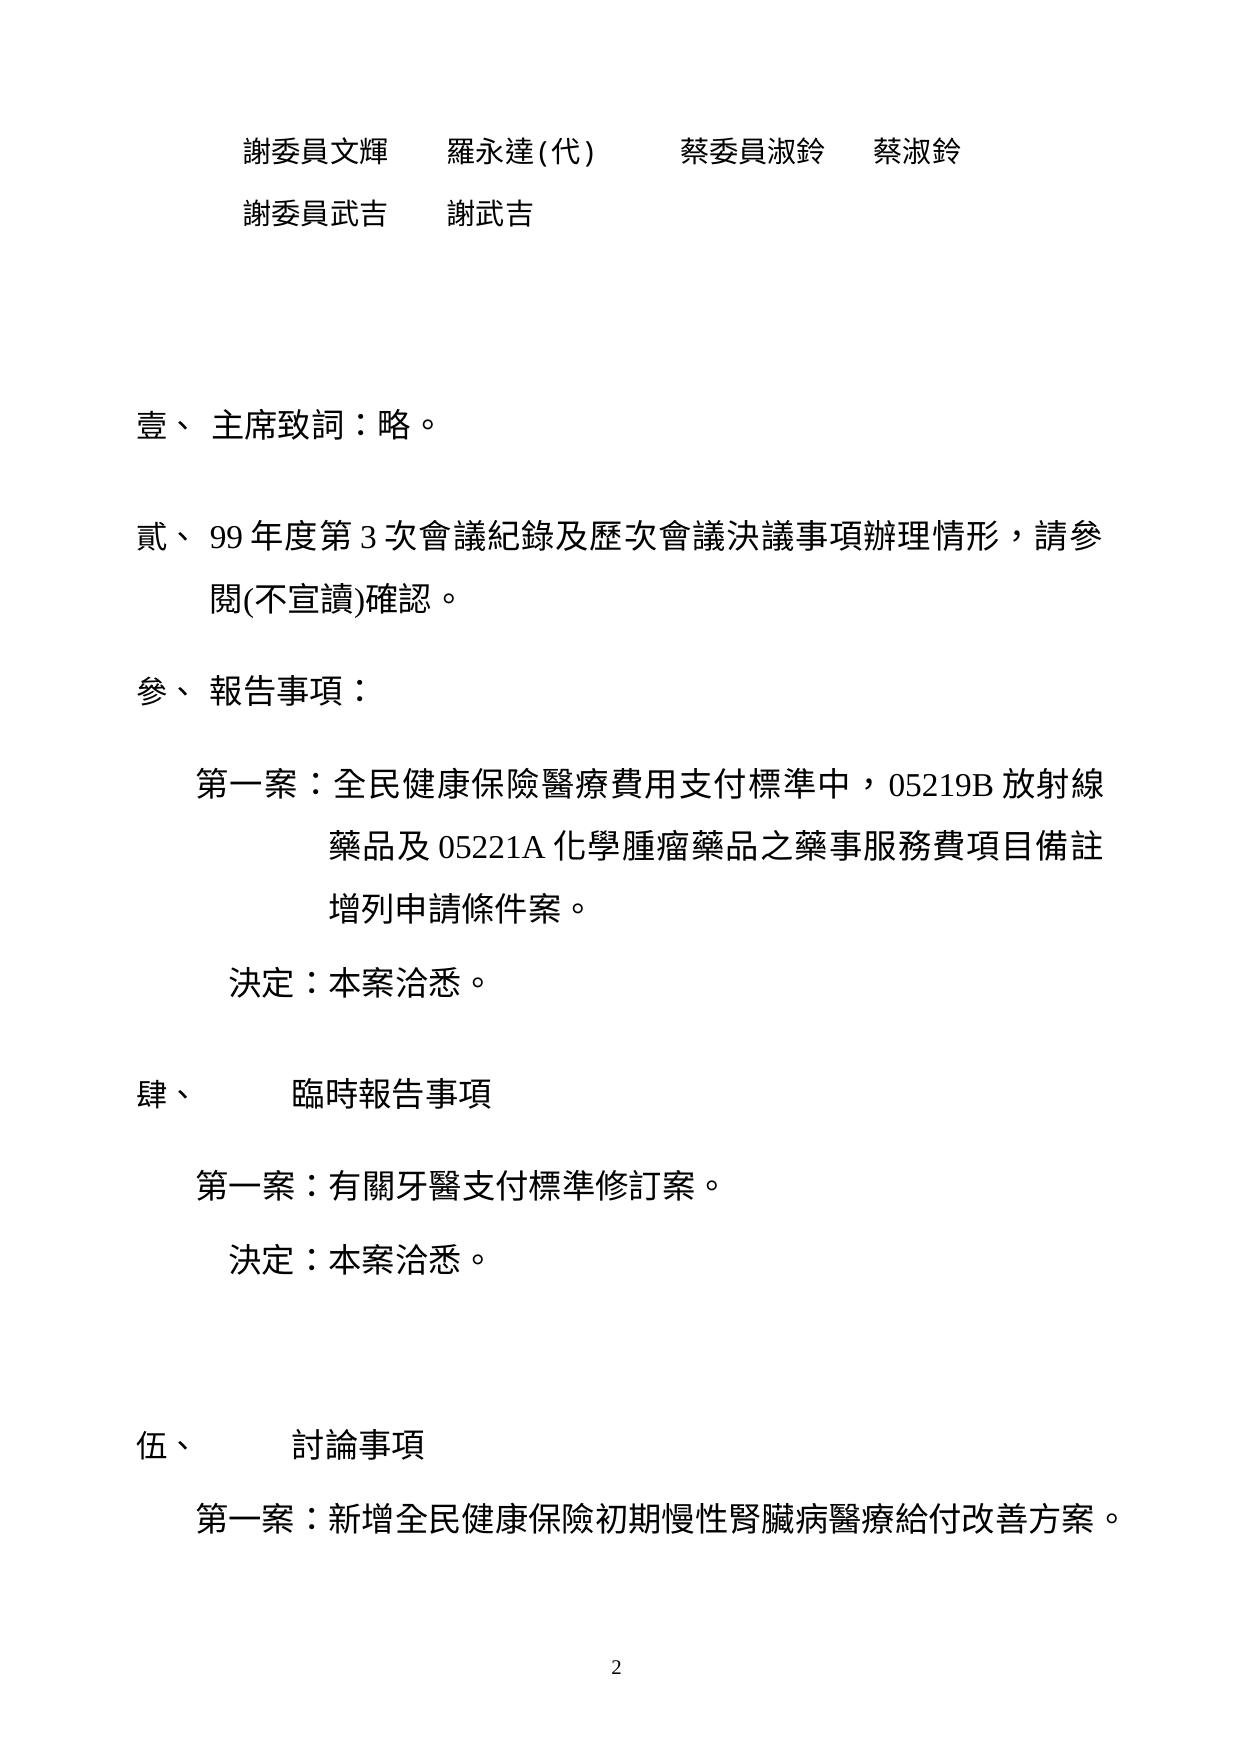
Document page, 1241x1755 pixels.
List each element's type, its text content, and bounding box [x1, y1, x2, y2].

list 報告事項： [136, 648, 1104, 710]
table_cell [677, 170, 871, 233]
table_cell 謝武吉 [444, 170, 616, 233]
text 第一案：全民健康保險醫療費用支付標準中，05219B放射線藥品及05221A化學腫瘤藥品之藥事服務費項目備註增列申請條件案。 [195, 740, 1104, 928]
text 主席：黃副局長三桂 紀錄：張益誠 [136, 270, 1104, 333]
list 討論事項 [136, 1401, 1104, 1464]
table_cell 謝委員武吉 [239, 170, 443, 233]
table_cell 羅永達(代) [444, 108, 616, 170]
list 臨時報告事項 [136, 1050, 1104, 1113]
table_cell 謝委員文輝 [239, 108, 443, 170]
list 99年度第3次會議紀錄及歷次會議決議事項辦理情形，請參閱(不宣讀)確認。 [136, 493, 1104, 618]
text 第一案：有關牙醫支付標準修訂案。 [195, 1143, 1104, 1205]
text 第一案：新增全民健康保險初期慢性腎臟病醫療給付改善方案。 [195, 1475, 1104, 1538]
table_cell 蔡淑鈴 [871, 108, 1054, 170]
text 決定：本案洽悉。 [228, 1216, 1104, 1279]
table_cell [871, 170, 1054, 233]
list 主席致詞：略。 [136, 381, 1104, 444]
table_cell 蔡委員淑鈴 [677, 108, 871, 170]
table_cell [616, 170, 677, 233]
text 決定：本案洽悉。 [228, 939, 1104, 1001]
table_cell [616, 108, 677, 170]
